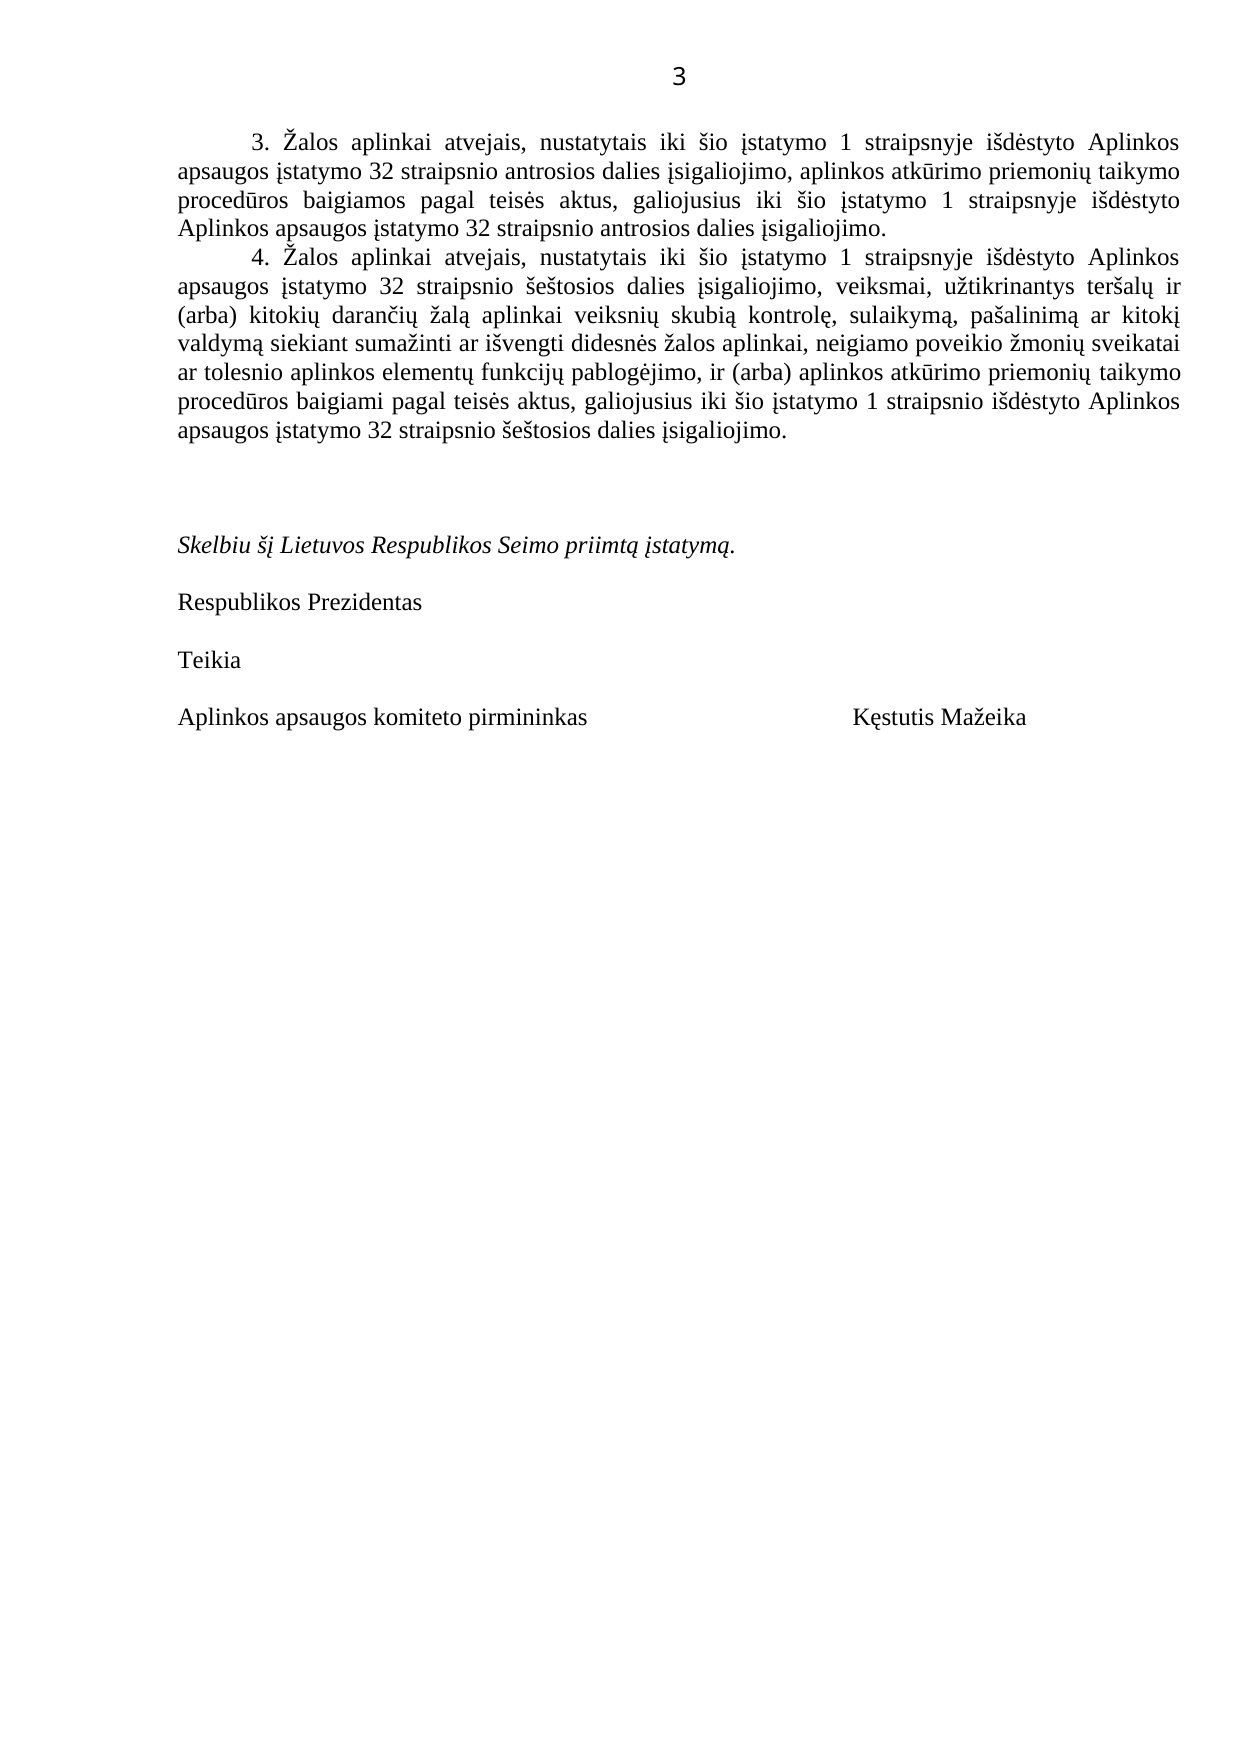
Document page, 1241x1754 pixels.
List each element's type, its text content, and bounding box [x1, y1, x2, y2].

text 3. Žalos aplinkai atvejais, nustatytais iki šio įstatymo 1 straipsnyje išdėstyto Aplinkos apsaugos įstatymo 32 straipsnio antrosios dalies įsigaliojimo, aplinkos atkūrimo priemonių taikymo procedūros baigiamos pagal teisės aktus, galiojusius iki šio įstatymo 1 straipsnyje išdėstyto Aplinkos apsaugos įstatymo 32 straipsnio antrosios dalies įsigaliojimo. [177, 127, 1181, 242]
text Skelbiu šį Lietuvos Respublikos Seimo priimtą įstatymą. [177, 530, 1181, 558]
text Respublikos Prezidentas [177, 587, 1181, 616]
text Teikia [177, 645, 1181, 673]
text 4. Žalos aplinkai atvejais, nustatytais iki šio įstatymo 1 straipsnyje išdėstyto Aplinkos apsaugos įstatymo 32 straipsnio šeštosios dalies įsigaliojimo, veiksmai, užtikrinantys teršalų ir (arba) kitokių darančių žalą aplinkai veiksnių skubią kontrolę, sulaikymą, pašalinimą ar kitokį valdymą siekiant sumažinti ar išvengti didesnės žalos aplinkai, neigiamo poveikio žmonių sveikatai ar tolesnio aplinkos elementų funkcijų pablogėjimo, ir (arba) aplinkos atkūrimo priemonių taikymo procedūros baigiami pagal teisės aktus, galiojusius iki šio įstatymo 1 straipsnio išdėstyto Aplinkos apsaugos įstatymo 32 straipsnio šeštosios dalies įsigaliojimo. [177, 242, 1181, 443]
text Aplinkos apsaugos komiteto pirmininkas Kęstutis Mažeika [177, 702, 1181, 731]
